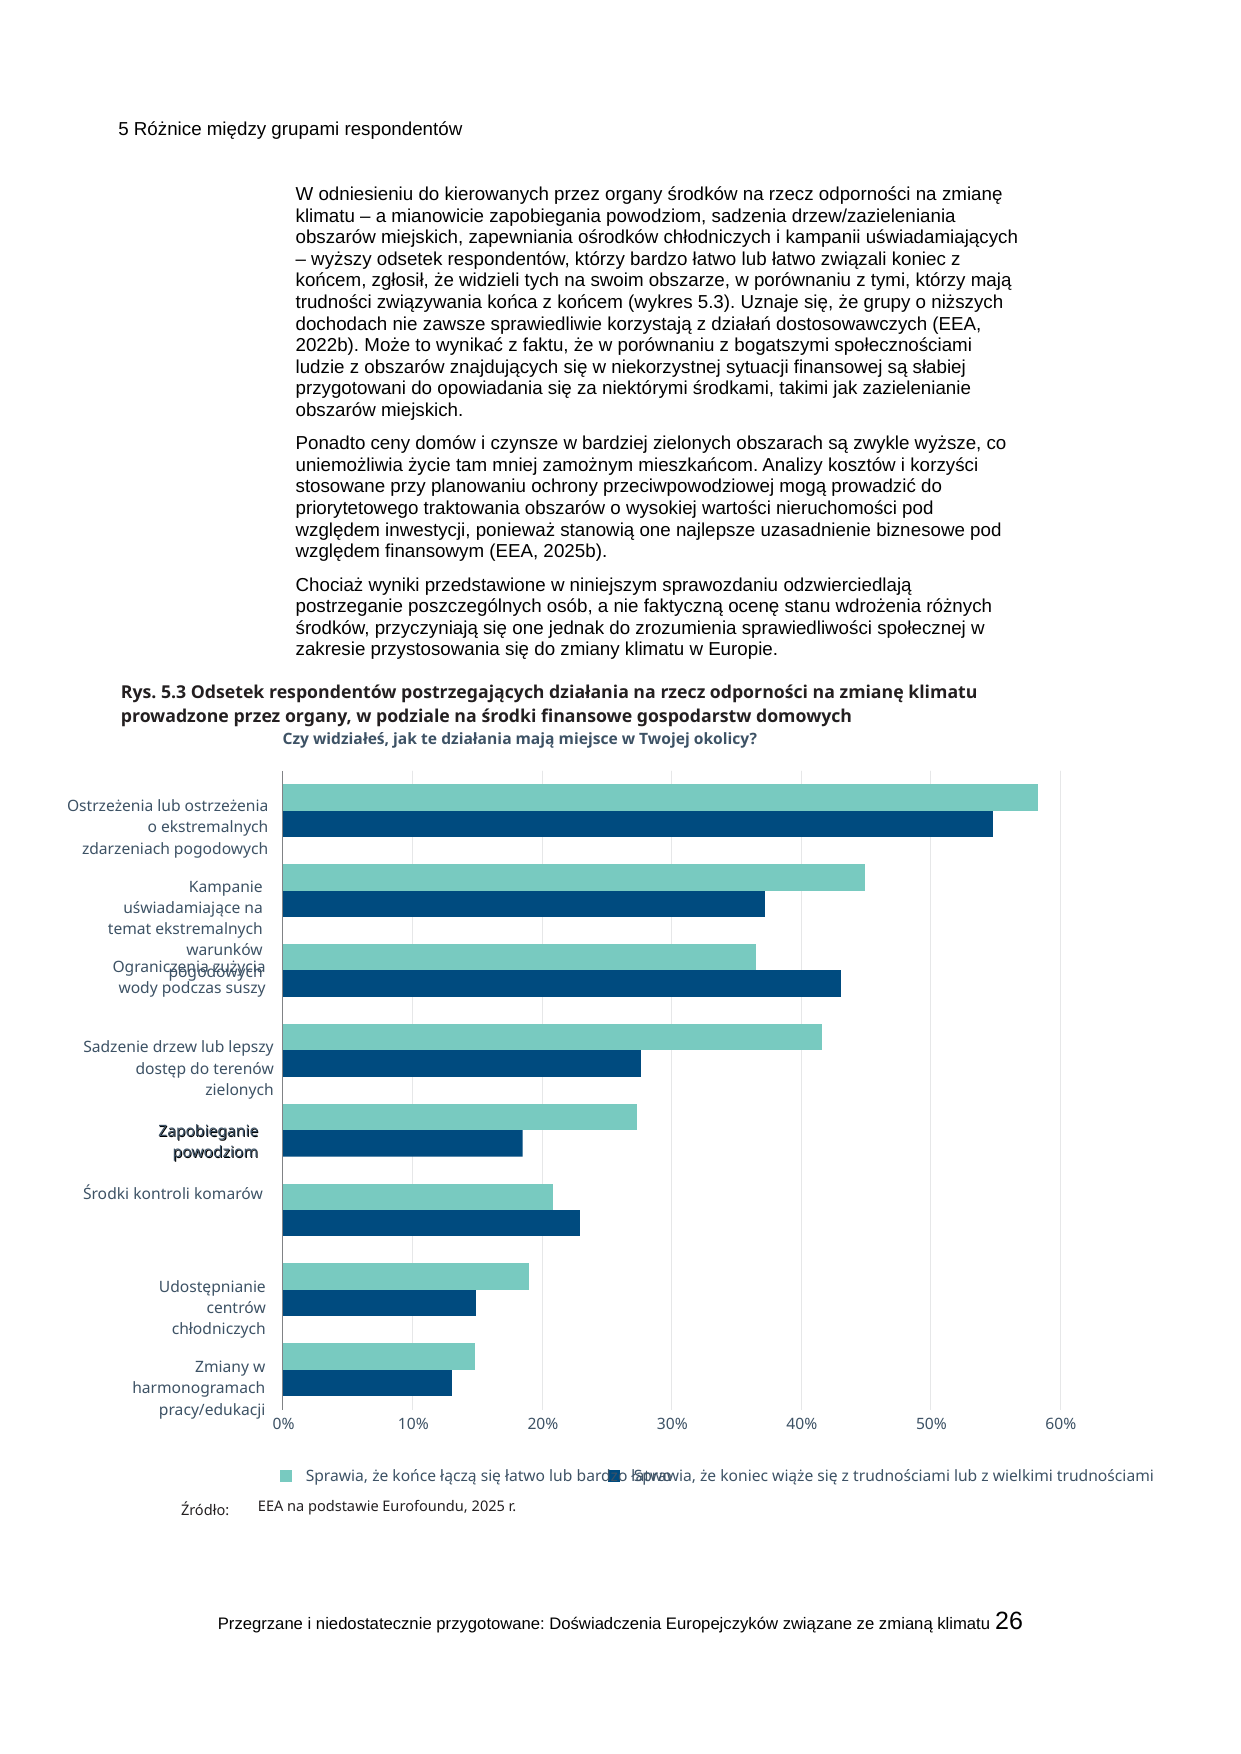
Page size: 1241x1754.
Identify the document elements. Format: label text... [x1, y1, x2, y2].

text W odniesieniu do kierowanych przez organy środków na rzecz odporności na zmianę klimatu – a mianowicie zapobiegania powodziom, sadzenia drzew/zazieleniania obszarów miejskich, zapewniania ośrodków chłodniczych i kampanii uświadamiających – wyższy odsetek respondentów, którzy bardzo łatwo lub łatwo związali koniec z końcem, zgłosił, że widzieli tych na swoim obszarze, w porównaniu z tymi, którzy mają trudności związywania końca z końcem (wykres 5.3). Uznaje się, że grupy o niższych dochodach nie zawsze sprawiedliwie korzystają z działań dostosowawczych (EEA, 2022b). Może to wynikać z faktu, że w porównaniu z bogatszymi społecznościami ludzie z obszarów znajdujących się w niekorzystnej sytuacji finansowej są słabiej przygotowani do opowiadania się za niektórymi środkami, takimi jak zazielenianie obszarów miejskich. [295, 183, 1022, 420]
text Ponadto ceny domów i czynsze w bardziej zielonych obszarach są zwykle wyższe, co uniemożliwia życie tam mniej zamożnym mieszkańcom. Analizy kosztów i korzyści stosowane przy planowaniu ochrony przeciwpowodziowej mogą prowadzić do priorytetowego traktowania obszarów o wysokiej wartości nieruchomości pod względem inwestycji, ponieważ stanowią one najlepsze uzasadnienie biznesowe pod względem finansowym (EEA, 2025b). [295, 432, 1022, 561]
text Chociaż wyniki przedstawione w niniejszym sprawozdaniu odzwierciedlają postrzeganie poszczególnych osób, a nie faktyczną ocenę stanu wdrożenia różnych środków, przyczyniają się one jednak do zrozumienia sprawiedliwości społecznej w zakresie przystosowania się do zmiany klimatu w Europie. [295, 573, 1022, 659]
